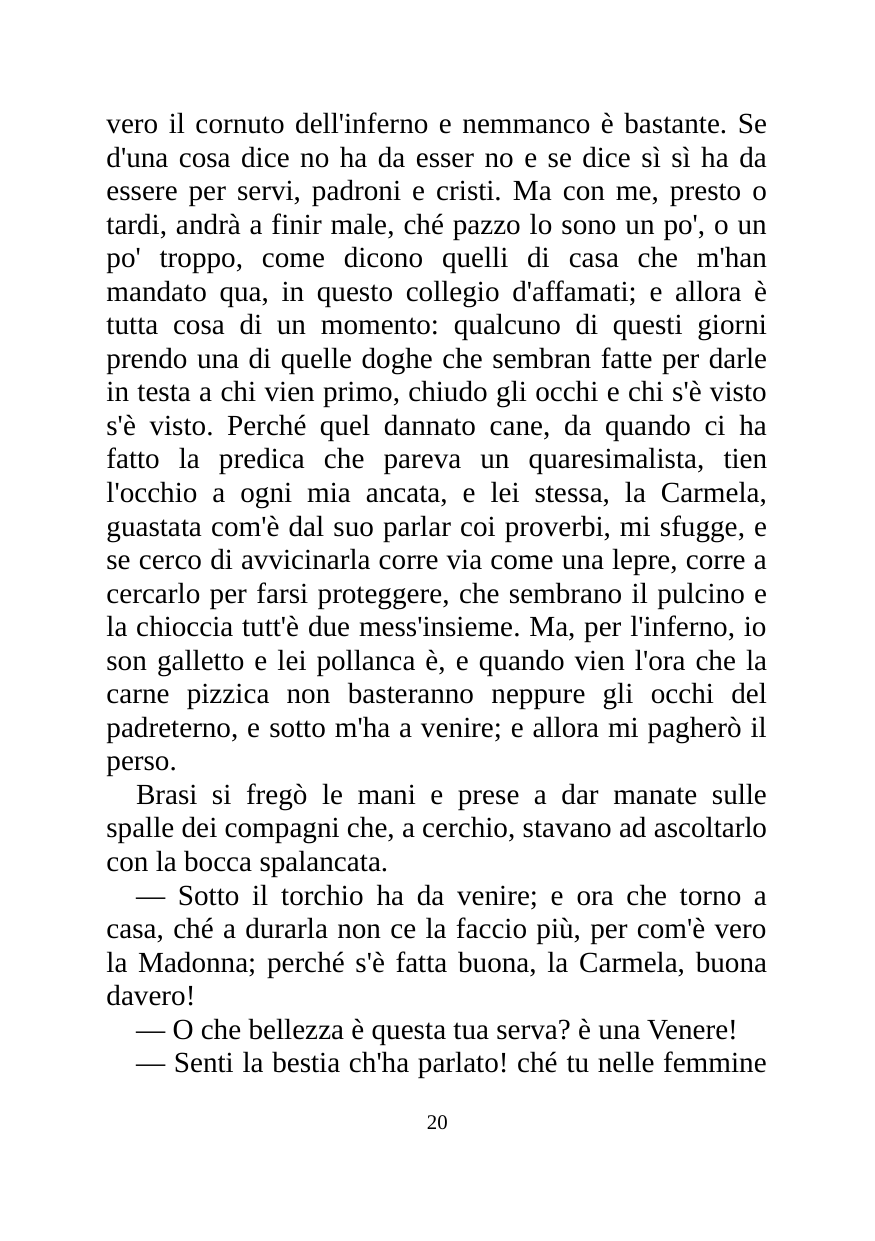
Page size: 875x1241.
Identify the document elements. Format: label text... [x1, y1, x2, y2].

text — O che bellezza è questa tua serva? è una Venere! [106, 1012, 768, 1045]
text vero il cornuto dell'inferno e nemmanco è bastante. Se d'una cosa dice no ha da esser no e se dice sì sì ha da essere per servi, padroni e cristi. Ma con me, presto o tardi, andrà a finir male, ché pazzo lo sono un po', o un po' troppo, come dicono quelli di casa che m'han mandato qua, in questo collegio d'affamati; e allora è tutta cosa di un momento: qualcuno di questi giorni prendo una di quelle doghe che sembran fatte per darle in testa a chi vien primo, chiudo gli occhi e chi s'è visto s'è visto. Perché quel dannato cane, da quando ci ha fatto la predica che pareva un quaresimalista, tien l'occhio a ogni mia ancata, e lei stessa, la Carmela, guastata com'è dal suo parlar coi proverbi, mi sfugge, e se cerco di avvicinarla corre via come una lepre, corre a cercarlo per farsi proteggere, che sembrano il pulcino e la chioccia tutt'è due mess'insieme. Ma, per l'inferno, io son galletto e lei pollanca è, e quando vien l'ora che la carne pizzica non basteranno neppure gli occhi del padreterno, e sotto m'ha a venire; e allora mi pagherò il perso. [106, 106, 768, 777]
text — Sotto il torchio ha da venire; e ora che torno a casa, ché a durarla non ce la faccio più, per com'è vero la Madonna; perché s'è fatta buona, la Carmela, buona davero! [106, 878, 768, 1012]
text Brasi si fregò le mani e prese a dar manate sulle spalle dei compagni che, a cerchio, stavano ad ascoltarlo con la bocca spalancata. [106, 777, 768, 878]
text — Senti la bestia ch'ha parlato! ché tu nelle femmine [106, 1045, 768, 1079]
